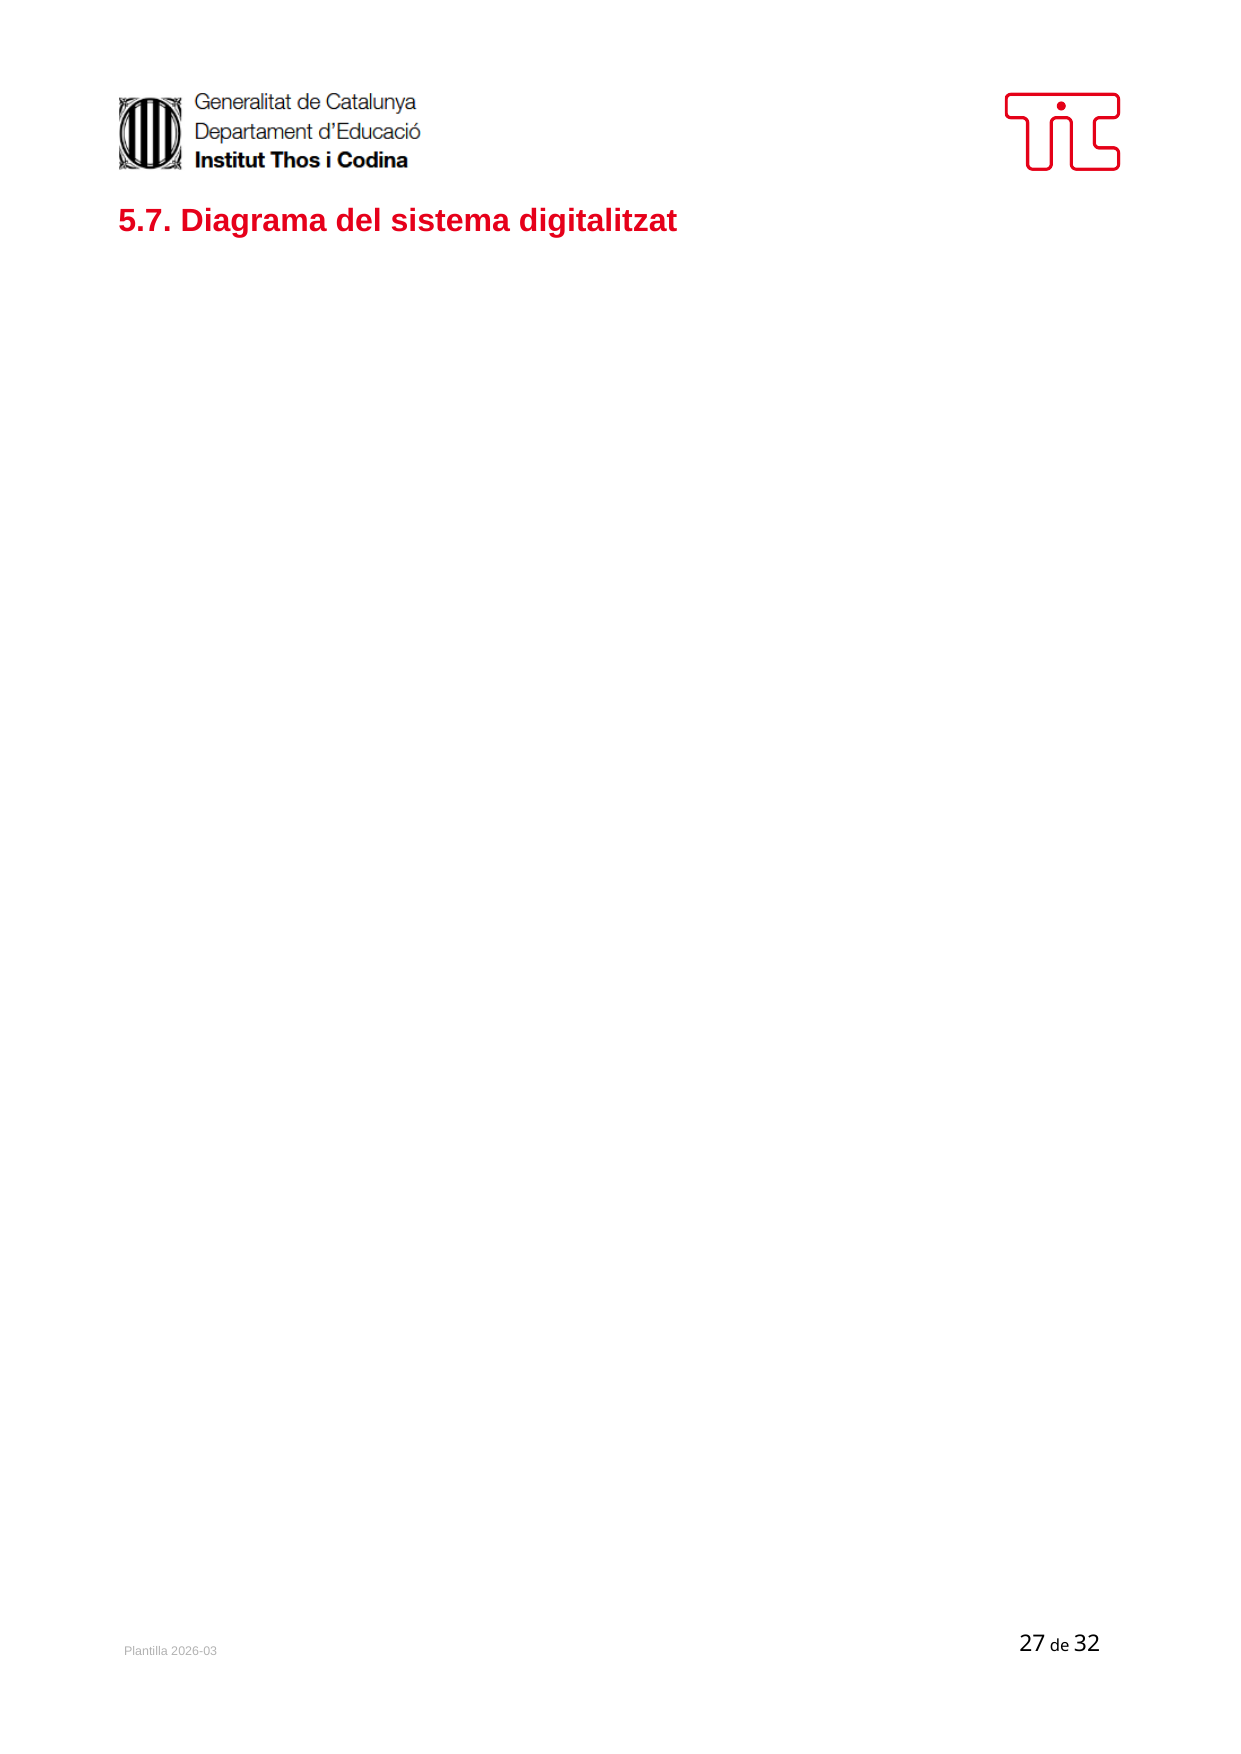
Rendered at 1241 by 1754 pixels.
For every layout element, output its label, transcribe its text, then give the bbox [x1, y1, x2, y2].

subtitle 5.7. Diagrama del sistema digitalitzat [118, 201, 1122, 238]
picture [1004, 92, 1123, 171]
picture [118, 92, 422, 171]
